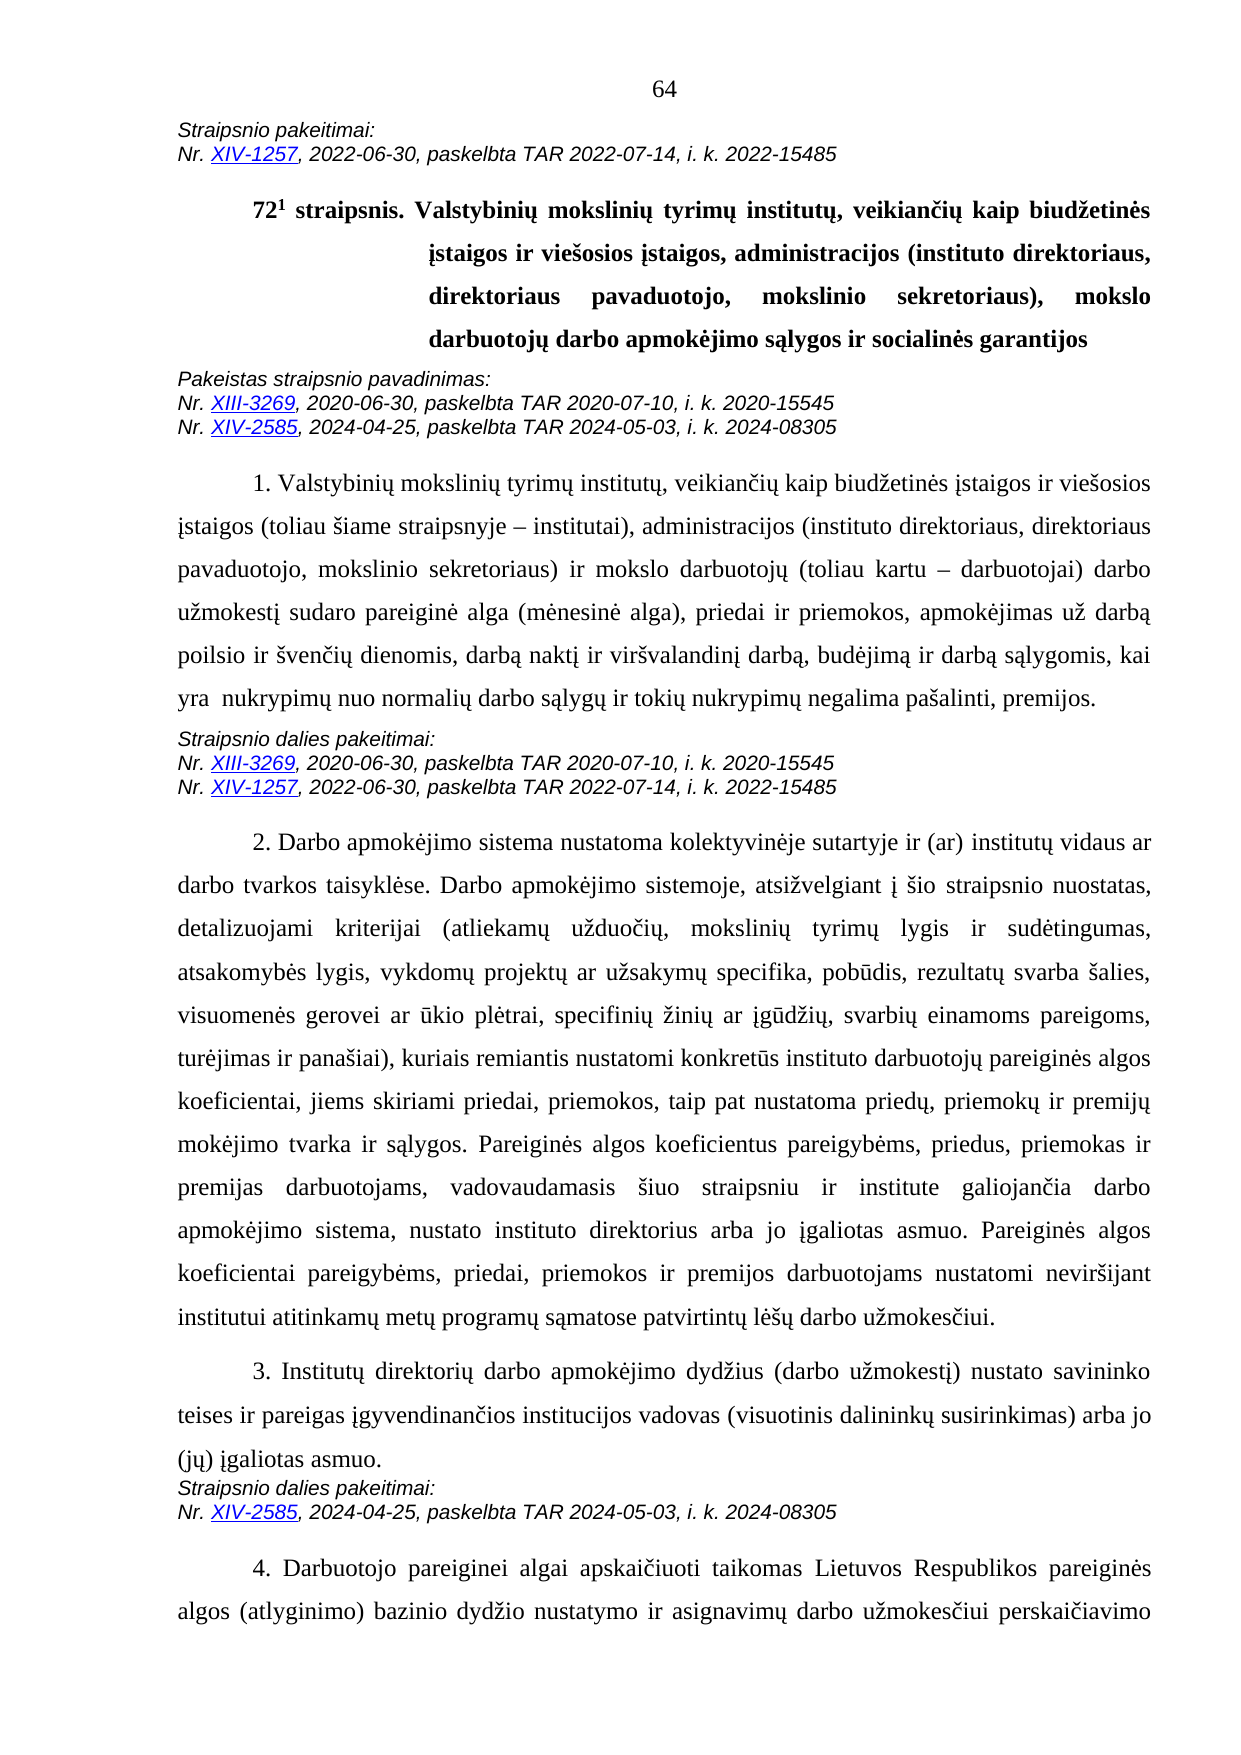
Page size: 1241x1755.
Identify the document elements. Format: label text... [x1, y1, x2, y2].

text 1. Valstybinių mokslinių tyrimų institutų, veikiančių kaip biudžetinės įstaigos ir viešosios įstaigos (toliau šiame straipsnyje – institutai), administracijos (instituto direktoriaus, direktoriaus pavaduotojo, mokslinio sekretoriaus) ir mokslo darbuotojų (toliau kartu – darbuotojai) darbo užmokestį sudaro pareiginė alga (mėnesinė alga), priedai ir priemokos, apmokėjimas už darbą poilsio ir švenčių dienomis, darbą naktį ir viršvalandinį darbą, budėjimą ir darbą sąlygomis, kai yra nukrypimų nuo normalių darbo sąlygų ir tokių nukrypimų negalima pašalinti, premijos. [177, 468, 1152, 712]
text 4. Darbuotojo pareiginei algai apskaičiuoti taikomas Lietuvos Respublikos pareiginės algos (atlyginimo) bazinio dydžio nustatymo ir asignavimų darbo užmokesčiui perskaičiavimo [177, 1553, 1152, 1624]
text Nr. XIII-3269, 2020-06-30, paskelbta TAR 2020-07-10, i. k. 2020-15545 [177, 391, 1152, 415]
text Straipsnio pakeitimai: [177, 118, 1152, 142]
text Nr. XIV-1257, 2022-06-30, paskelbta TAR 2022-07-14, i. k. 2022-15485 [177, 142, 1152, 166]
text 721 straipsnis. Valstybinių mokslinių tyrimų institutų, veikiančių kaip biudžetinės įstaigos ir viešosios įstaigos, administracijos (instituto direktoriaus, direktoriaus pavaduotojo, mokslinio sekretoriaus), mokslo darbuotojų darbo apmokėjimo sąlygos ir socialinės garantijos [252, 195, 1152, 353]
text Nr. XIV-1257, 2022-06-30, paskelbta TAR 2022-07-14, i. k. 2022-15485 [177, 774, 1152, 798]
text Nr. XIII-3269, 2020-06-30, paskelbta TAR 2020-07-10, i. k. 2020-15545 [177, 751, 1152, 774]
text 3. Institutų direktorių darbo apmokėjimo dydžius (darbo užmokestį) nustato savininko teises ir pareigas įgyvendinančios institucijos vadovas (visuotinis dalininkų susirinkimas) arba jo (jų) įgaliotas asmuo. [177, 1345, 1152, 1476]
text Pakeistas straipsnio pavadinimas: [177, 367, 1152, 391]
text Straipsnio dalies pakeitimai: [177, 727, 1152, 751]
text Nr. XIV-2585, 2024-04-25, paskelbta TAR 2024-05-03, i. k. 2024-08305 [177, 415, 1152, 439]
text Straipsnio dalies pakeitimai: [177, 1476, 1152, 1500]
text 2. Darbo apmokėjimo sistema nustatoma kolektyvinėje sutartyje ir (ar) institutų vidaus ar darbo tvarkos taisyklėse. Darbo apmokėjimo sistemoje, atsižvelgiant į šio straipsnio nuostatas, detalizuojami kriterijai (atliekamų užduočių, mokslinių tyrimų lygis ir sudėtingumas, atsakomybės lygis, vykdomų projektų ar užsakymų specifika, pobūdis, rezultatų svarba šalies, visuomenės gerovei ar ūkio plėtrai, specifinių žinių ar įgūdžių, svarbių einamoms pareigoms, turėjimas ir panašiai), kuriais remiantis nustatomi konkretūs instituto darbuotojų pareiginės algos koeficientai, jiems skiriami priedai, priemokos, taip pat nustatoma priedų, priemokų ir premijų mokėjimo tvarka ir sąlygos. Pareiginės algos koeficientus pareigybėms, priedus, priemokas ir premijas darbuotojams, vadovaudamasis šiuo straipsniu ir institute galiojančia darbo apmokėjimo sistema, nustato instituto direktorius arba jo įgaliotas asmuo. Pareiginės algos koeficientai pareigybėms, priedai, priemokos ir premijos darbuotojams nustatomi neviršijant institutui atitinkamų metų programų sąmatose patvirtintų lėšų darbo užmokesčiui. [177, 827, 1152, 1330]
text Nr. XIV-2585, 2024-04-25, paskelbta TAR 2024-05-03, i. k. 2024-08305 [177, 1500, 1152, 1524]
